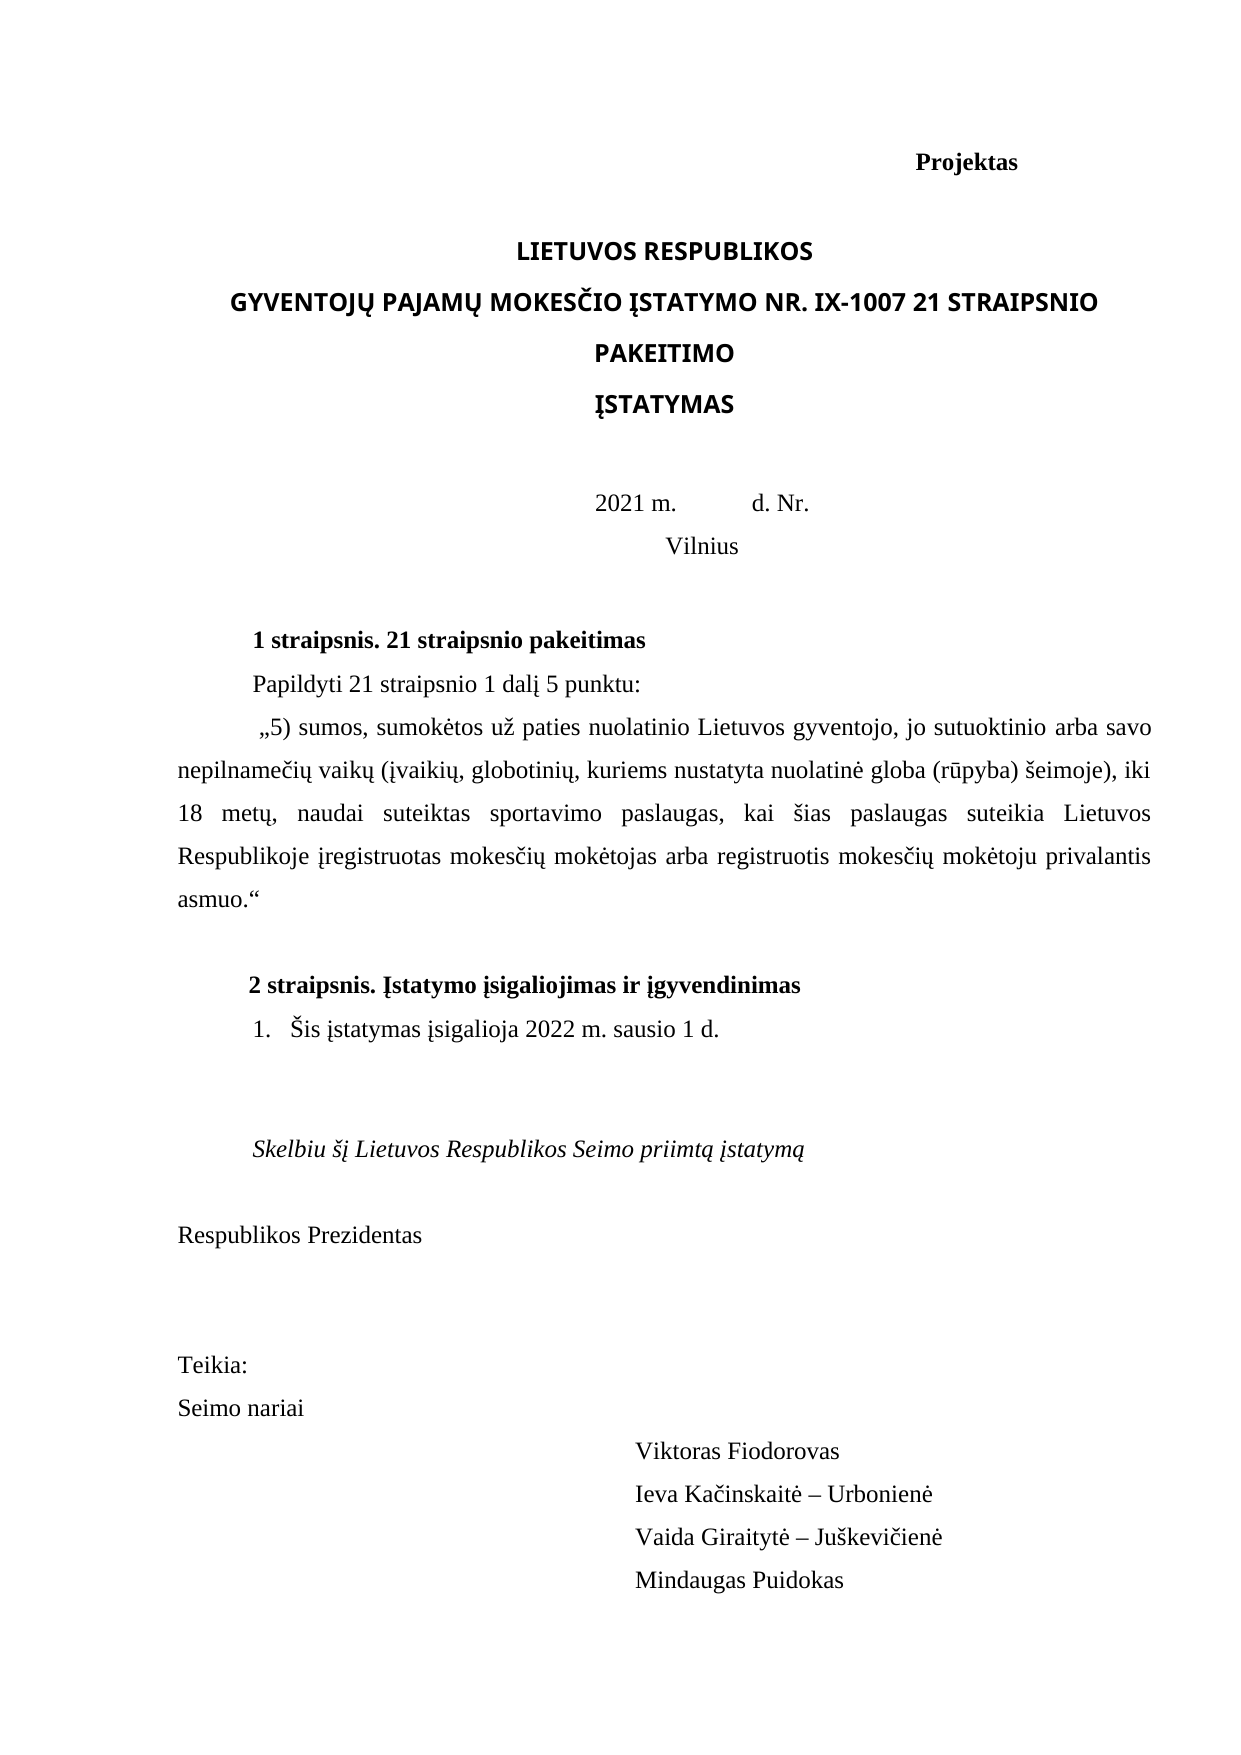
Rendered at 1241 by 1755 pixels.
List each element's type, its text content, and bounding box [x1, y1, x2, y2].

text 2 straipsnis. Įstatymo įsigaliojimas ir įgyvendinimas [177, 971, 1152, 999]
text Projektas [582, 147, 1152, 176]
text 1 straipsnis. 21 straipsnio pakeitimas [177, 626, 1152, 654]
text Seimo nariai [177, 1393, 1152, 1422]
text Ieva Kačinskaitė – Urbonienė [635, 1479, 1152, 1508]
text gyventojų pajamų mokesčio įstatymo NR. IX-1007 21 STRAIPSNIO PAKEITIMO [177, 284, 1152, 369]
text 2021 m. d. Nr. [177, 488, 1152, 517]
text ĮSTATYMAS [177, 386, 1152, 420]
text Skelbiu šį Lietuvos Respublikos Seimo priimtą įstatymą [177, 1134, 1152, 1163]
text Vaida Giraitytė – Juškevičienė [635, 1522, 1152, 1551]
text Mindaugas Puidokas [635, 1565, 1152, 1594]
text „5) sumos, sumokėtos už paties nuolatinio Lietuvos gyventojo, jo sutuoktinio arba savo nepilnamečių vaikų (įvaikių, globotinių, kuriems nustatyta nuolatinė globa (rūpyba) šeimoje), iki 18 metų, naudai suteiktas sportavimo paslaugas, kai šias paslaugas suteikia Lietuvos Respublikoje įregistruotas mokesčių mokėtojas arba registruotis mokesčių mokėtoju privalantis asmuo.“ [177, 712, 1152, 913]
text Teikia: [177, 1350, 1152, 1378]
text Vilnius [177, 531, 1152, 560]
text Papildyti 21 straipsnio 1 dalį 5 punktu: [177, 669, 1152, 697]
text LIETUVOS RESPUBLIKOS [177, 233, 1152, 267]
text 1. Šis įstatymas įsigalioja 2022 m. sausio 1 d. [252, 1014, 1152, 1042]
text Viktoras Fiodorovas [635, 1436, 1152, 1465]
text Respublikos Prezidentas [177, 1220, 1152, 1249]
